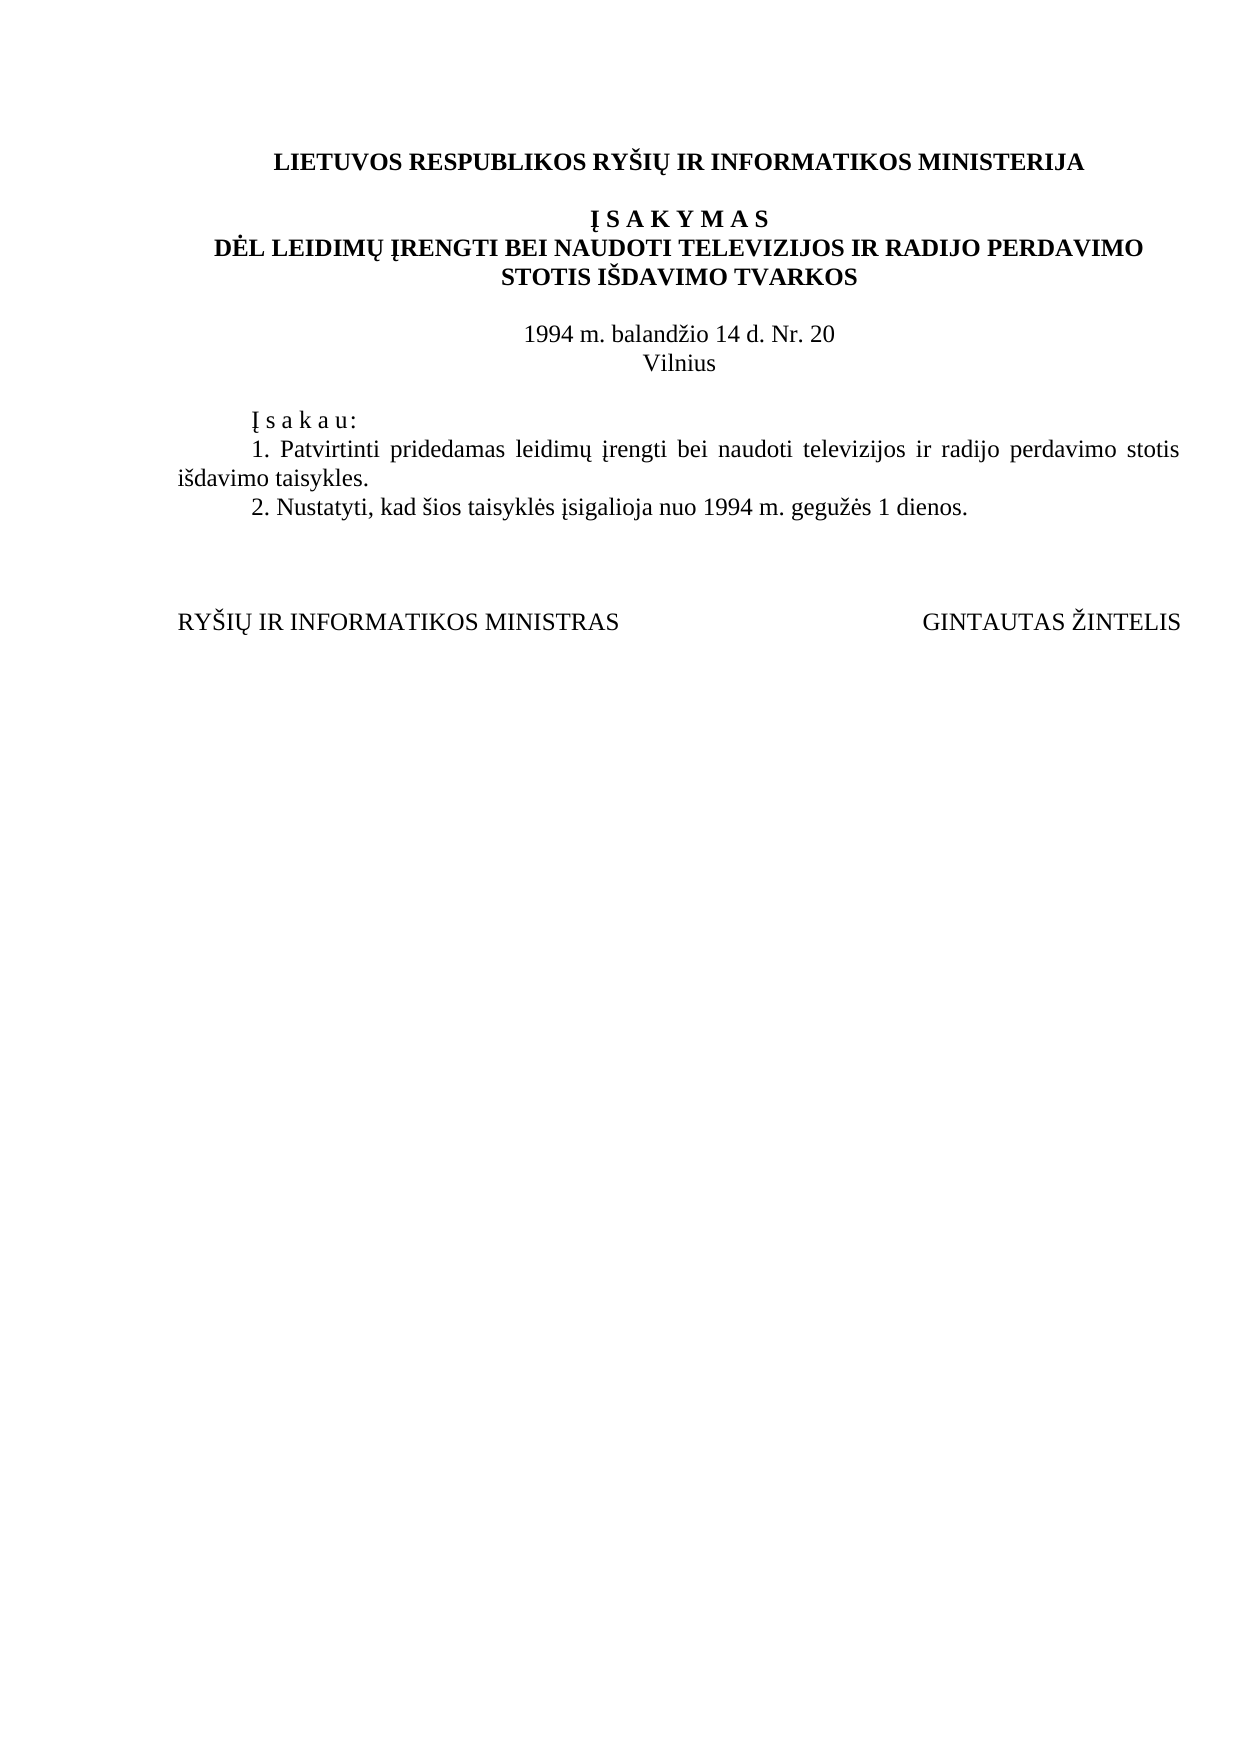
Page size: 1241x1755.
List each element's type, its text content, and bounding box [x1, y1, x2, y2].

text Į S A K Y M A S [177, 204, 1181, 233]
text Vilnius [177, 348, 1181, 377]
text Įsakau: [177, 406, 1181, 434]
text 1994 m. balandžio 14 d. Nr. 20 [177, 319, 1181, 348]
text LIETUVOS RESPUBLIKOS RYŠIŲ IR INFORMATIKOS MINISTERIJA [177, 147, 1181, 176]
text 2. Nustatyti, kad šios taisyklės įsigalioja nuo 1994 m. gegužės 1 dienos. [177, 492, 1181, 521]
text 1. Patvirtinti pridedamas leidimų įrengti bei naudoti televizijos ir radijo perdavimo stotis išdavimo taisykles. [177, 434, 1181, 492]
text RYŠIŲ IR INFORMATIKOS MINISTRAS GINTAUTAS ŽINTELIS [177, 607, 1181, 636]
text DĖL LEIDIMŲ ĮRENGTI BEI NAUDOTI TELEVIZIJOS IR RADIJO PERDAVIMO STOTIS IŠDAVIMO TVARKOS [177, 233, 1181, 291]
